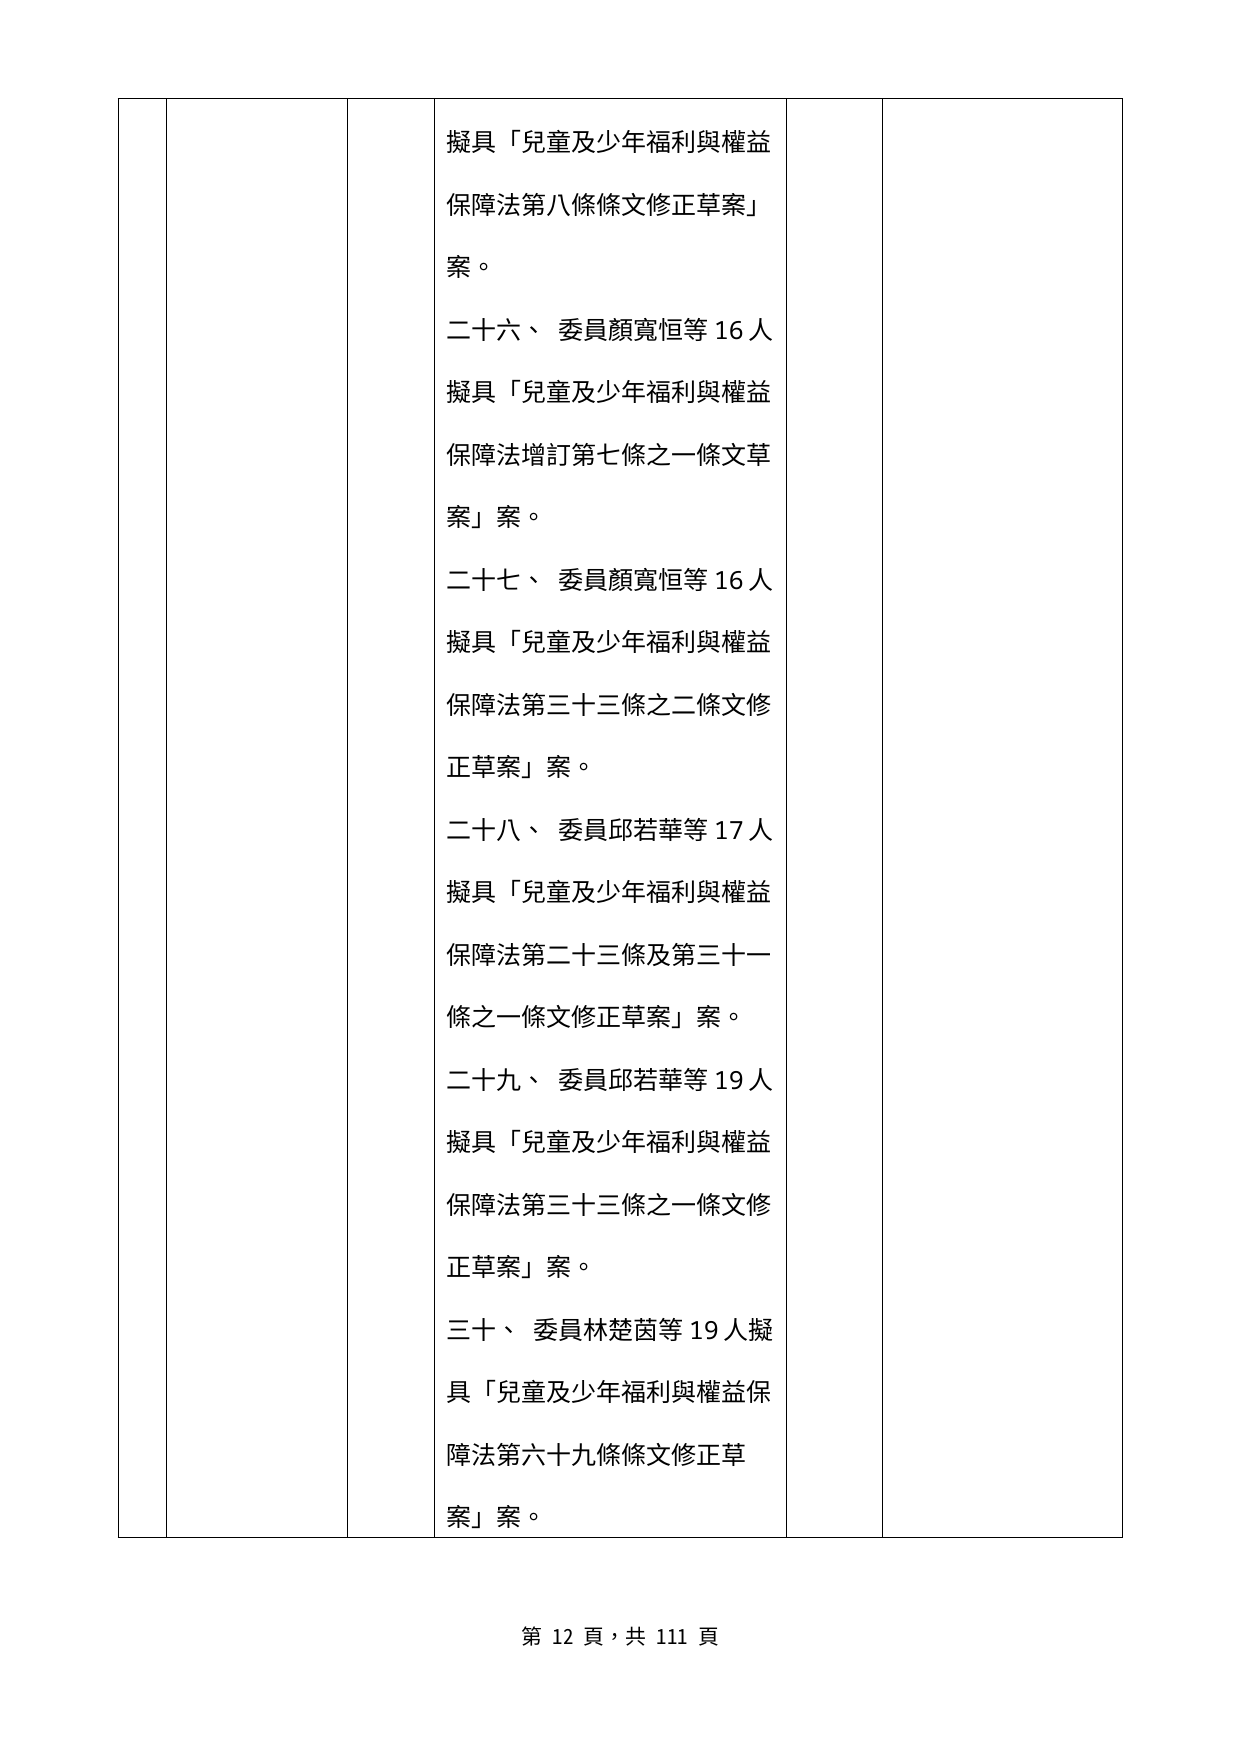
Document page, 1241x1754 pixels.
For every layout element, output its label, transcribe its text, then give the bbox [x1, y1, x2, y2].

table_cell 擬具「兒童及少年福利與權益保障法第八條條文修正草案」案。 二十六、 委員顏寬恒等16人擬具「兒童及少年福利與權益保障法增訂第七條之一條文草案」案。 二十七、 委員顏寬恒等16人擬具「兒童及少年福利與權益保障法第三十三條之二條文修正草案」案。 二十八、 委員邱若華等17人擬具「兒童及少年福利與權益保障法第二十三條及第三十一條之一條文修正草案」案。 二十九、 委員邱若華等19人擬具「兒童及少年福利與權益保障法第三十三條之一條文修正草案」案。 三十、 委員林楚茵等19人擬具「兒童及少年福利與權益保障法第六十九條條文修正草案」案。 [435, 99, 786, 1537]
table_cell [883, 99, 1122, 1537]
table_cell [167, 99, 347, 1537]
table_cell [787, 99, 882, 1537]
table_cell [119, 99, 166, 1537]
table_cell [348, 99, 434, 1537]
